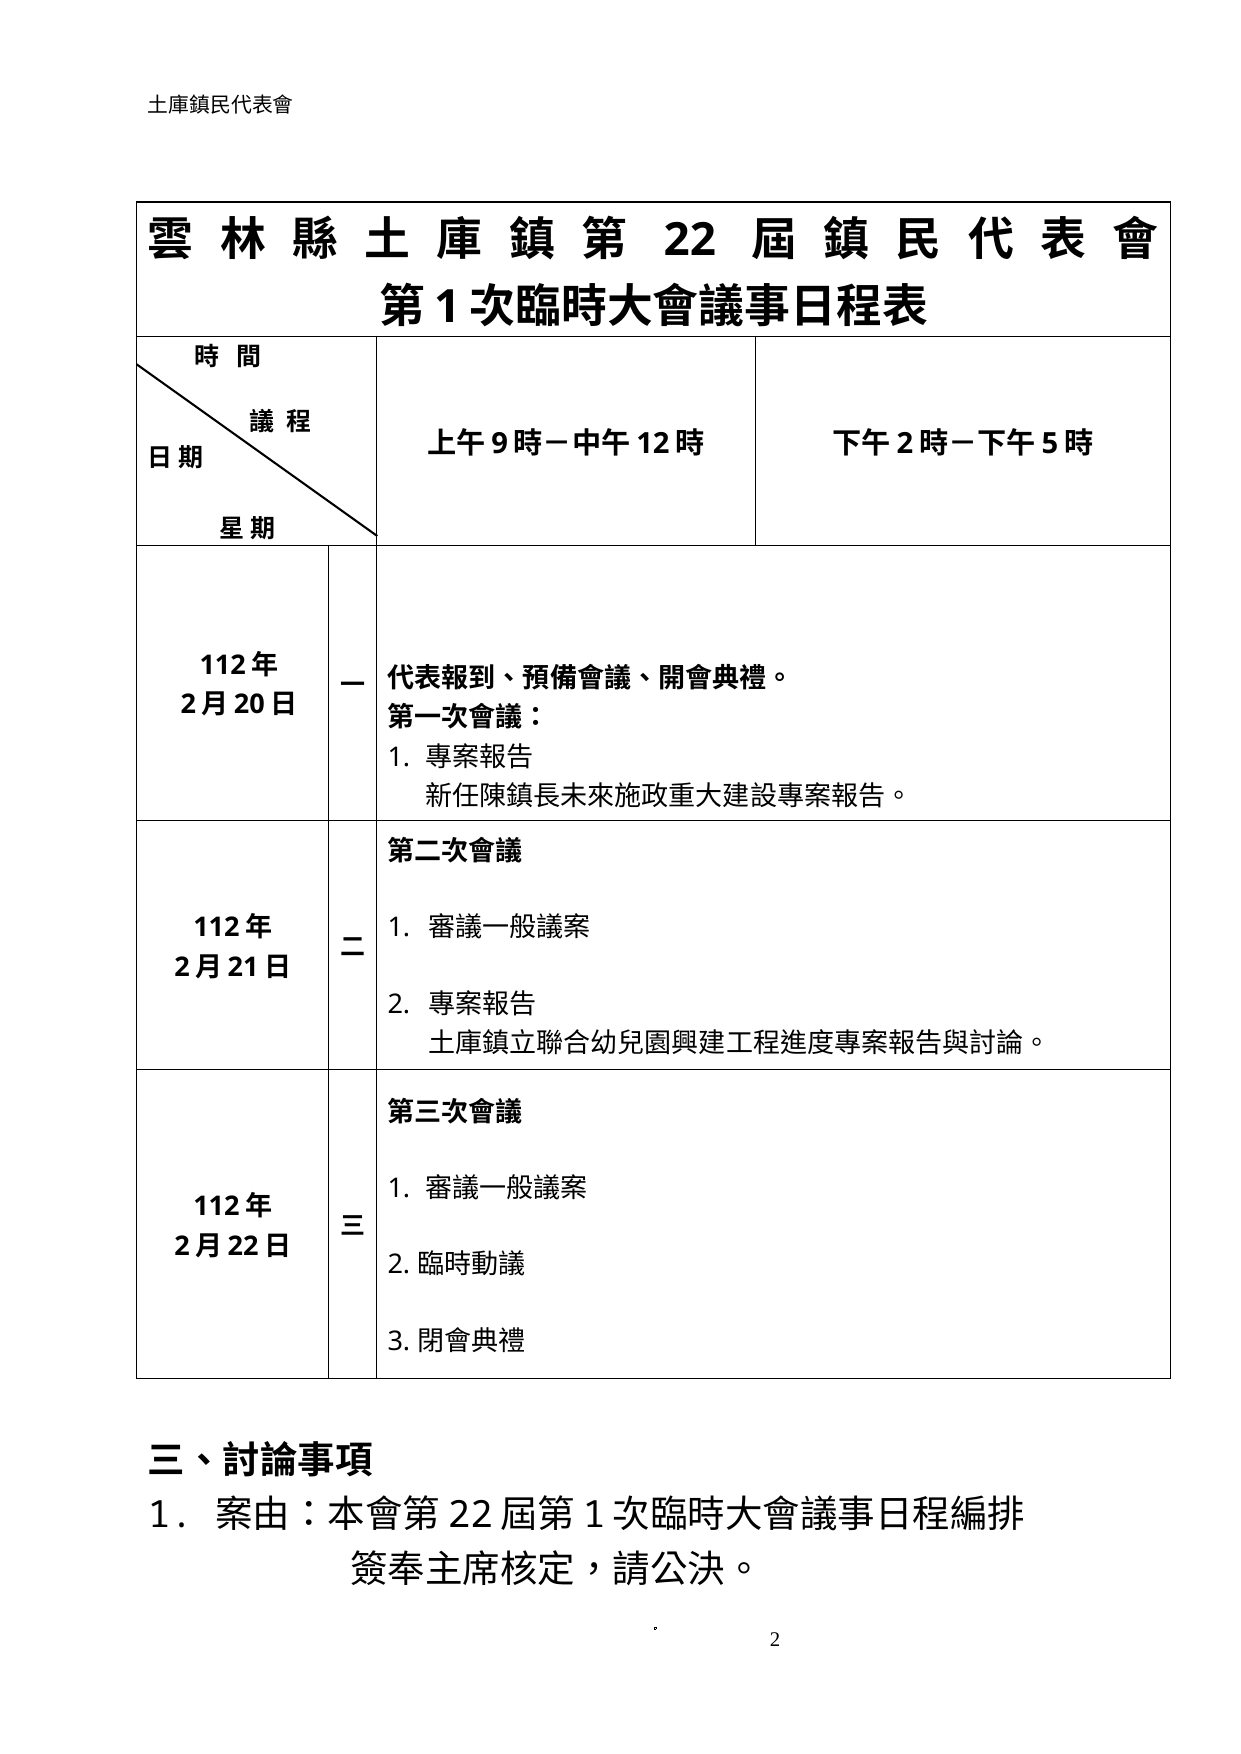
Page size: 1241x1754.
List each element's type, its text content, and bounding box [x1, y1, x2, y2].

text 1. 案由：本會第22屆第1次臨時大會議事日程編排 [148, 1484, 1162, 1538]
table_cell 112年 2月22日 [137, 1070, 328, 1378]
table_cell 時 間 議 程 日 期 星 期 [137, 337, 376, 533]
table_cell 第三次會議 審議一般議案 2. 臨時動議 3. 閉會典禮 [377, 1070, 1170, 1378]
table_cell 上午9時－中午12時 [377, 337, 755, 544]
table_header 雲林縣土庫鎮第22屆鎮民代表會 第1次臨時大會議事日程表 [137, 203, 1170, 336]
table_cell 下午2時－下午5時 [756, 337, 1170, 544]
table_cell 三 [329, 1070, 376, 1378]
table_cell 時 間 議 程 日 期 星 期 [137, 367, 376, 544]
table_cell 112年 2月21日 [137, 821, 328, 1069]
table_cell 二 [329, 821, 376, 1069]
table_cell 第二次會議 審議一般議案 專案報告 土庫鎮立聯合幼兒園興建工程進度專案報告與討論。 [377, 821, 1170, 1069]
table_cell 一 [329, 546, 376, 819]
table_cell 代表報到、預備會議、開會典禮。 第一次會議： 專案報告 新任陳鎮長未來施政重大建設專案報告。 [377, 546, 1170, 819]
table_cell 112年 2月20日 [137, 546, 328, 819]
text 三、討論事項 [148, 1430, 1162, 1484]
text 簽奉主席核定，請公決。 [148, 1538, 1162, 1593]
